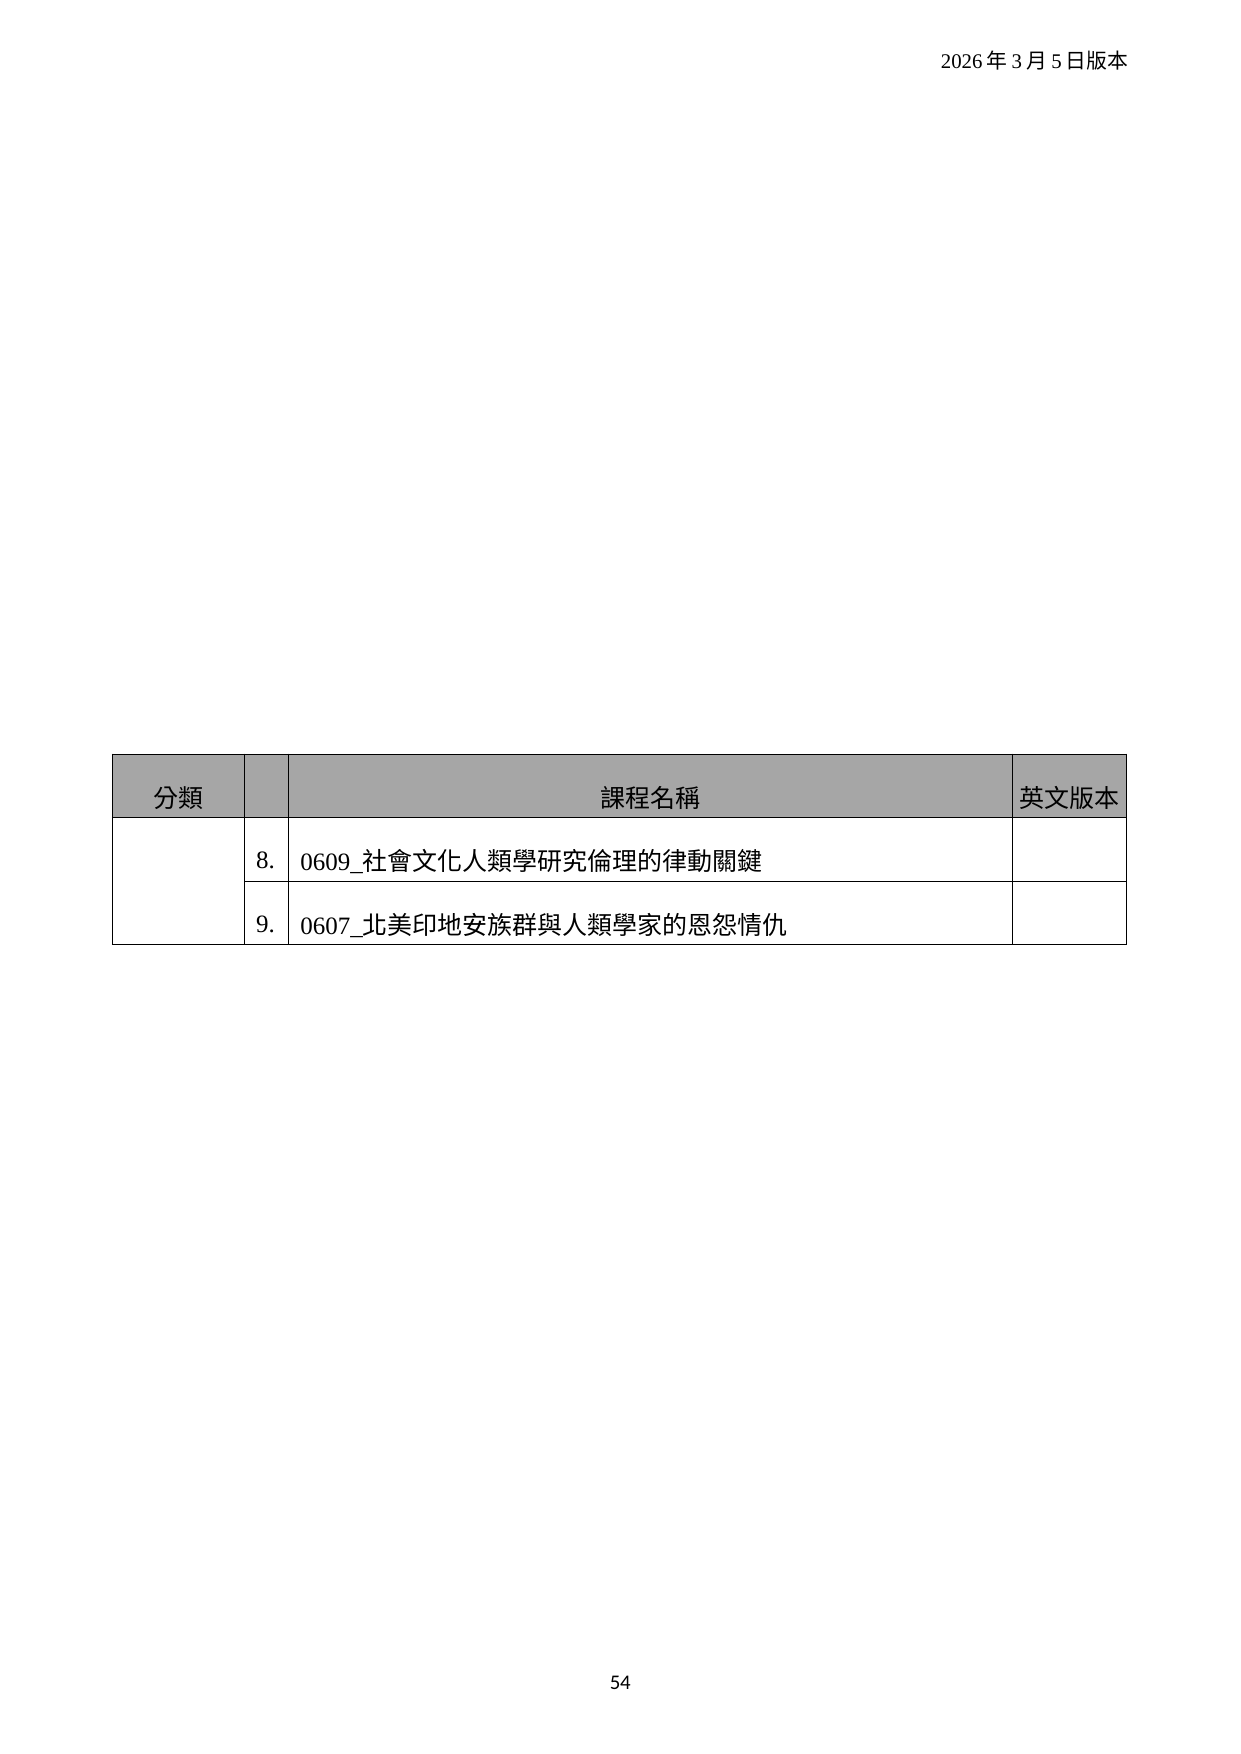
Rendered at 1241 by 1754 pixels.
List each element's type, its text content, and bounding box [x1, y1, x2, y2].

table_cell [245, 882, 288, 944]
table_cell [113, 818, 244, 944]
table_cell [1013, 882, 1126, 944]
table_cell 0607_北美印地安族群與人類學家的恩怨情仇 [289, 882, 1012, 944]
table_cell [1013, 818, 1126, 881]
table_header 課程名稱 [289, 755, 1012, 817]
table_header 分類 [113, 755, 244, 817]
table_header 英文版本 [1013, 755, 1126, 817]
table_header [245, 755, 288, 817]
table_cell 0609_社會文化人類學研究倫理的律動關鍵 [289, 818, 1012, 881]
table_cell [245, 818, 288, 881]
